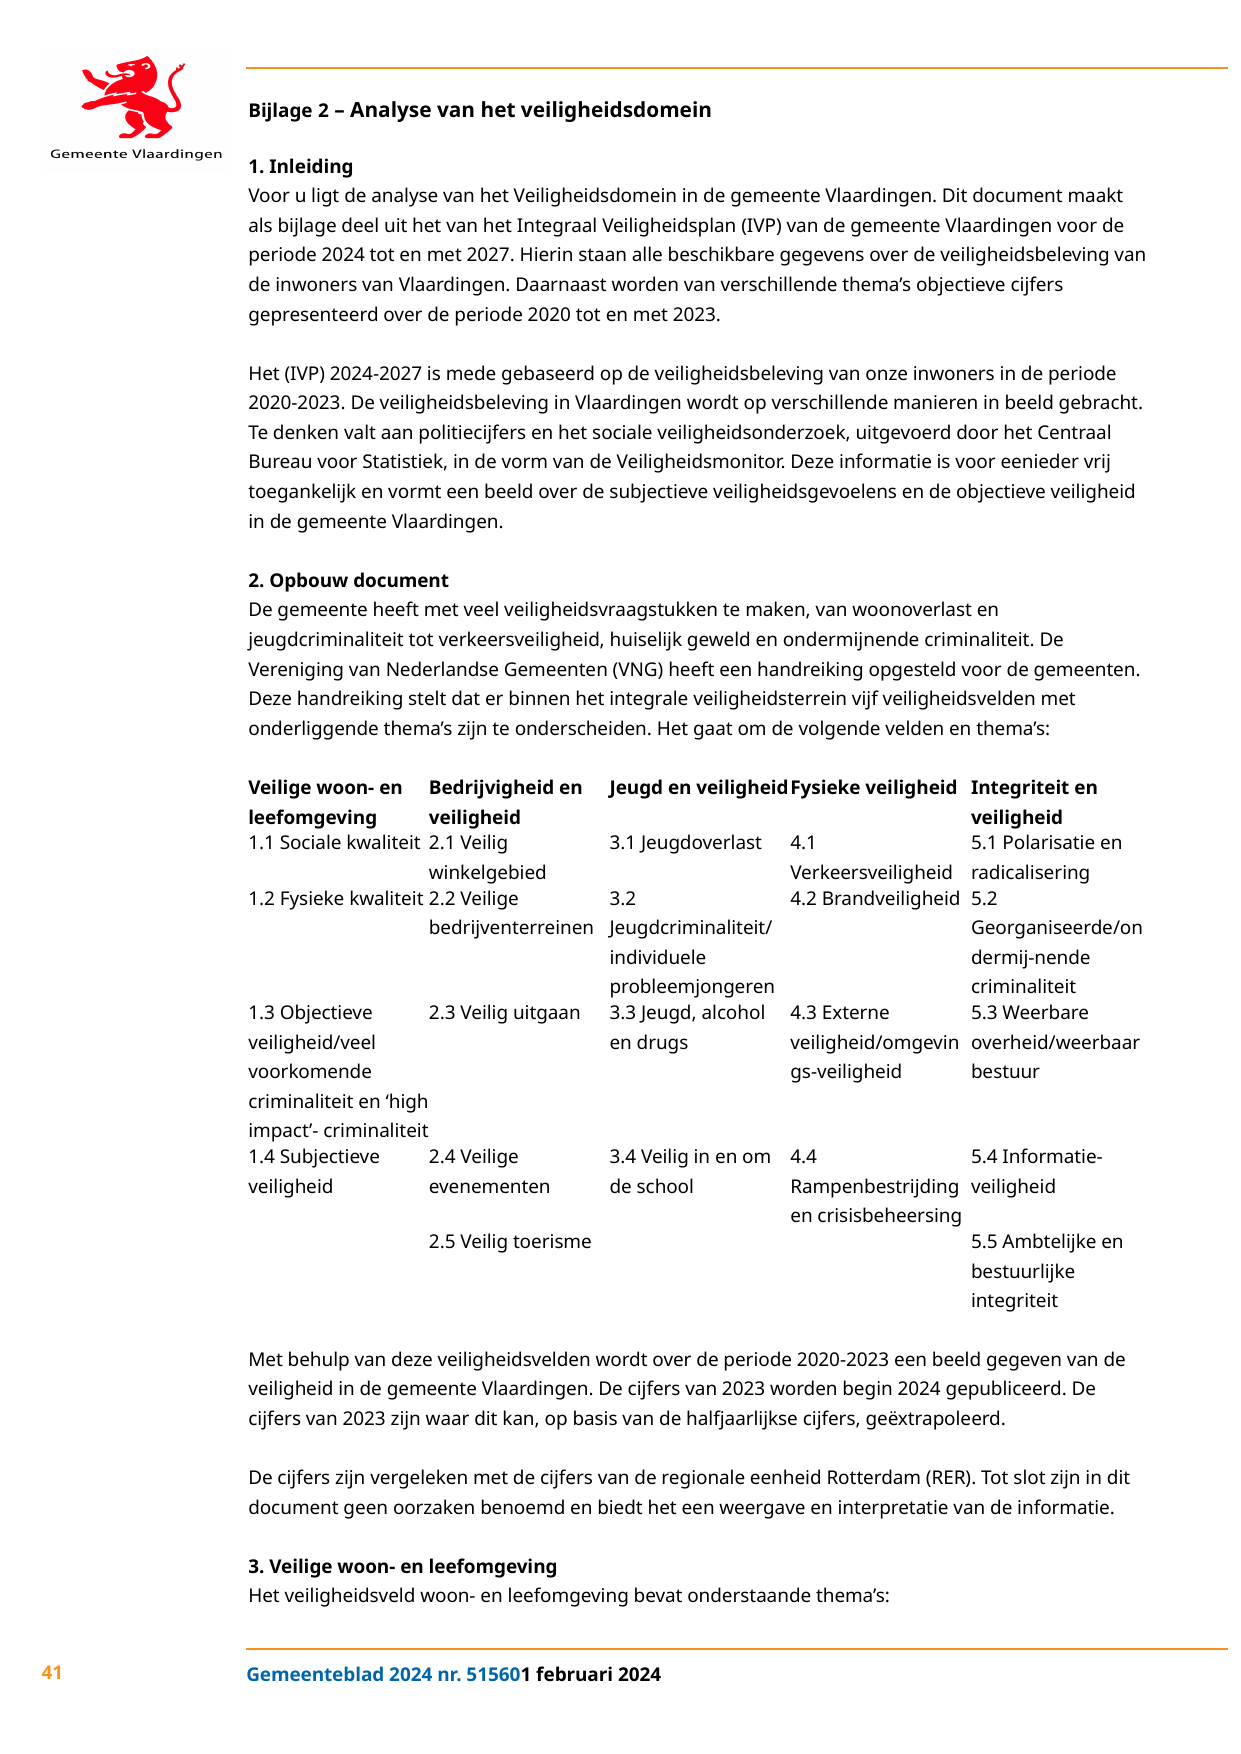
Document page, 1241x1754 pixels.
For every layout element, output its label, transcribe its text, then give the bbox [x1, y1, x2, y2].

table_cell 3.3 Jeugd, alcohol en drugs [609, 999, 790, 1143]
table_cell 1.4 Subjectieve veiligheid [248, 1144, 429, 1313]
text Voor u ligt de analyse van het Veiligheidsdomein in de gemeente Vlaardingen. Dit document maakt als bijlage deel uit het van het Integraal Veiligheidsplan (IVP) van de gemeente Vlaardingen voor de periode 2024 tot en met 2027. Hierin staan alle beschikbare gegevens over de veiligheidsbeleving van de inwoners van Vlaardingen. Daarnaast worden van verschillende thema’s objectieve cijfers gepresenteerd over de periode 2020 tot en met 2023. [248, 182, 1152, 327]
picture [41, 47, 231, 172]
table_cell 3.1 Jeugdoverlast [609, 830, 790, 885]
table_cell 5.5 Ambtelijke en bestuurlijke integriteit [971, 1228, 1152, 1313]
text De cijfers zijn vergeleken met de cijfers van de regionale eenheid Rotterdam (RER). Tot slot zijn in dit document geen oorzaken benoemd en biedt het een weergave en interpretatie van de informatie. [248, 1464, 1152, 1520]
text Met behulp van deze veiligheidsvelden wordt over de periode 2020-2023 een beeld gegeven van de veiligheid in de gemeente Vlaardingen. De cijfers van 2023 worden begin 2024 gepubliceerd. De cijfers van 2023 zijn waar dit kan, op basis van de halfjaarlijkse cijfers, geëxtrapoleerd. [248, 1346, 1152, 1431]
table_cell 2.3 Veilig uitgaan [429, 999, 609, 1143]
text 3. Veilige woon- en leefomgeving [248, 1553, 1152, 1579]
text Bijlage 2 – Analyse van het veiligheidsdomein [248, 95, 1152, 123]
text 2. Opbouw document [248, 567, 1152, 593]
table_cell 4.1 Verkeersveiligheid [790, 830, 971, 885]
table_header Veilige woon- en leefomgeving [248, 774, 429, 829]
table_cell 1.2 Fysieke kwaliteit [248, 885, 429, 999]
table_cell 4.3 Externe veiligheid/omgevings-veiligheid [790, 999, 971, 1143]
table_cell 3.2 Jeugdcriminaliteit/ individuele probleemjongeren [609, 885, 790, 999]
table_cell 5.4 Informatie-veiligheid [971, 1144, 1152, 1228]
table_header Bedrijvigheid en veiligheid [429, 774, 609, 829]
table_cell 1.1 Sociale kwaliteit [248, 830, 429, 885]
table_cell 1.3 Objectieve veiligheid/veel voorkomende criminaliteit en ‘high impact’- criminaliteit [248, 999, 429, 1143]
table_cell 5.2 Georganiseerde/ondermij-nende criminaliteit [971, 885, 1152, 999]
table_cell 4.2 Brandveiligheid [790, 885, 971, 999]
table_header Fysieke veiligheid [790, 774, 971, 829]
table_cell 4.4 Rampenbestrijding en crisisbeheersing [790, 1144, 971, 1228]
table_cell 5.3 Weerbare overheid/weerbaar bestuur [971, 999, 1152, 1143]
table_cell 2.2 Veilige bedrijventerreinen [429, 885, 609, 999]
table_cell 3.4 Veilig in en om de school [609, 1144, 790, 1313]
table_cell [790, 1228, 971, 1313]
table_cell 2.1 Veilig winkelgebied [429, 830, 609, 885]
table_header Integriteit en veiligheid [971, 774, 1152, 829]
text Het (IVP) 2024-2027 is mede gebaseerd op de veiligheidsbeleving van onze inwoners in de periode 2020-2023. De veiligheidsbeleving in Vlaardingen wordt op verschillende manieren in beeld gebracht. Te denken valt aan politiecijfers en het sociale veiligheidsonderzoek, uitgevoerd door het Centraal Bureau voor Statistiek, in de vorm van de Veiligheidsmonitor. Deze informatie is voor eenieder vrij toegankelijk en vormt een beeld over de subjectieve veiligheidsgevoelens en de objectieve veiligheid in de gemeente Vlaardingen. [248, 360, 1152, 534]
table_cell 2.5 Veilig toerisme [429, 1228, 609, 1313]
table_cell 5.1 Polarisatie en radicalisering [971, 830, 1152, 885]
text De gemeente heeft met veel veiligheidsvraagstukken te maken, van woonoverlast en jeugdcriminaliteit tot verkeersveiligheid, huiselijk geweld en ondermijnende criminaliteit. De Vereniging van Nederlandse Gemeenten (VNG) heeft een handreiking opgesteld voor de gemeenten. Deze handreiking stelt dat er binnen het integrale veiligheidsterrein vijf veiligheidsvelden met onderliggende thema’s zijn te onderscheiden. Het gaat om de volgende velden en thema’s: [248, 597, 1152, 741]
text Het veiligheidsveld woon- en leefomgeving bevat onderstaande thema’s: [248, 1583, 1152, 1608]
table_cell 2.4 Veilige evenementen [429, 1144, 609, 1228]
table_header Jeugd en veiligheid [609, 774, 790, 829]
text 1. Inleiding [248, 153, 1152, 179]
